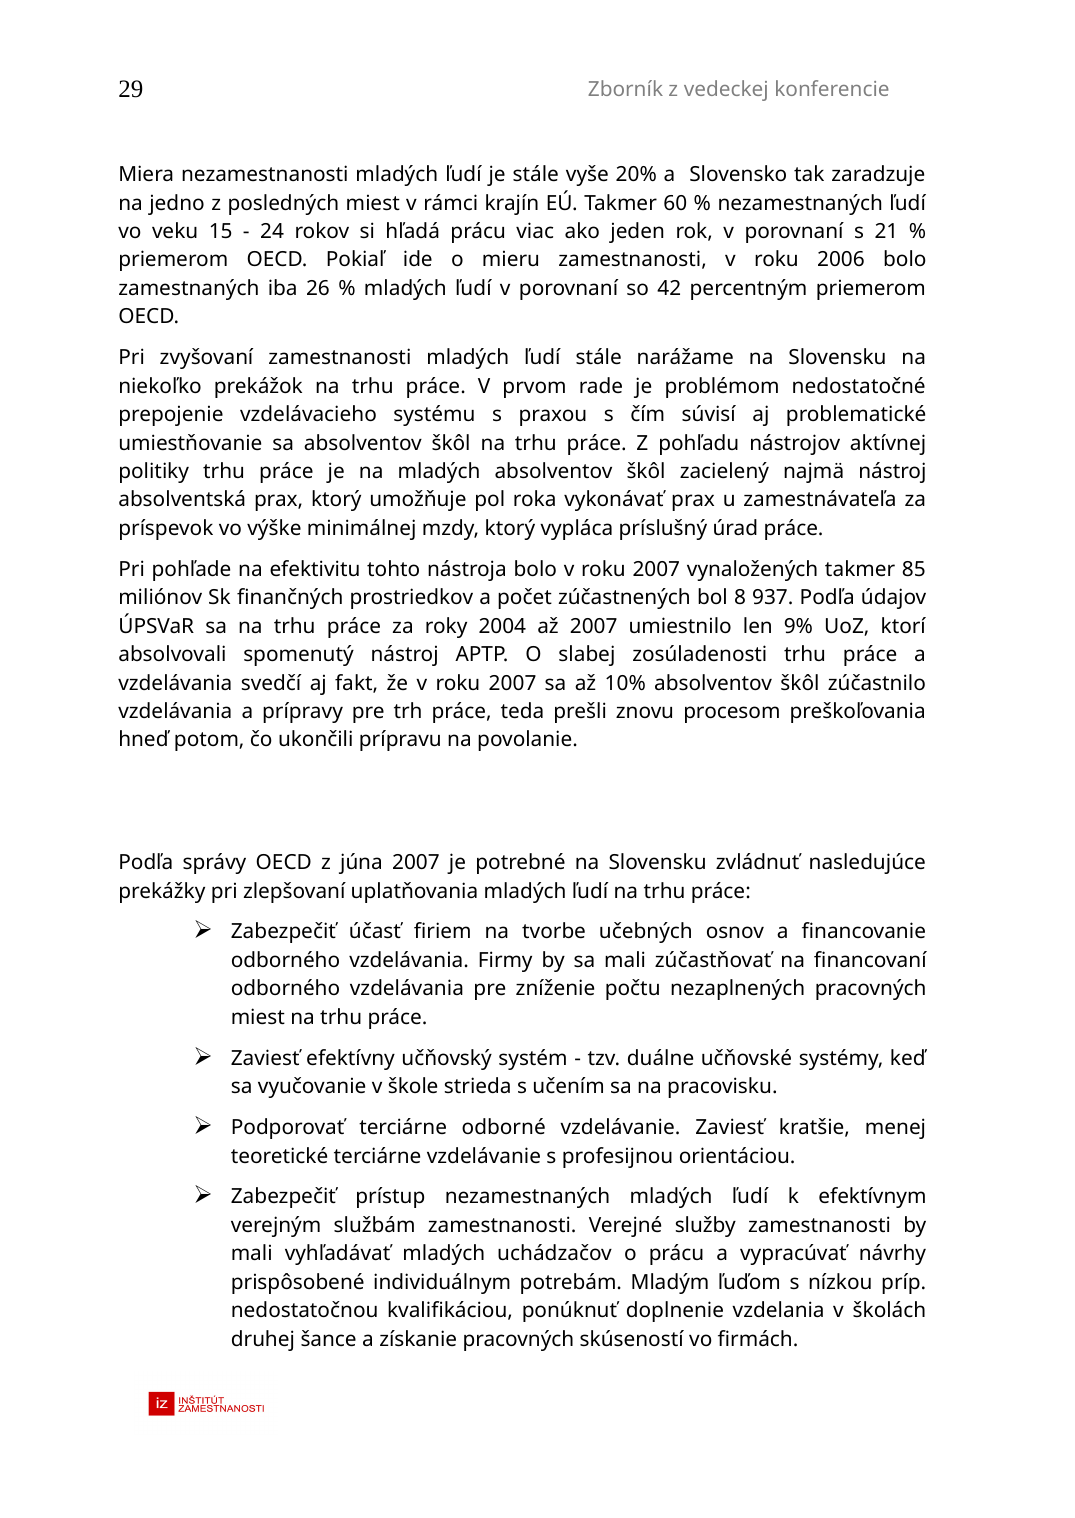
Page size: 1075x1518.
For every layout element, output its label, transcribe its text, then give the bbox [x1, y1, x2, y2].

text Miera nezamestnanosti mladých ľudí je stále vyše 20% a Slovensko tak zaradzuje na jedno z posledných miest v rámci krajín EÚ. Takmer 60 % nezamestnaných ľudí vo veku 15 - 24 rokov si hľadá prácu viac ako jeden rok, v porovnaní s 21 % priemerom OECD. Pokiaľ ide o mieru zamestnanosti, v roku 2006 bolo zamestnaných iba 26 % mladých ľudí v porovnaní so 42 percentným priemerom OECD. [118, 159, 927, 330]
text Podľa správy OECD z júna 2007 je potrebné na Slovensku zvládnuť nasledujúce prekážky pri zlepšovaní uplatňovania mladých ľudí na trhu práce: [118, 847, 927, 904]
list Podporovať terciárne odborné vzdelávanie. Zaviesť kratšie, menej teoretické terciárne vzdelávanie s profesijnou orientáciou. [193, 1112, 927, 1169]
list Zaviesť efektívny učňovský systém - tzv. duálne učňovské systémy, keď sa vyučovanie v škole strieda s učením sa na pracovisku. [193, 1043, 927, 1100]
text Pri zvyšovaní zamestnanosti mladých ľudí stále narážame na Slovensku na niekoľko prekážok na trhu práce. V prvom rade je problémom nedostatočné prepojenie vzdelávacieho systému s praxou s čím súvisí aj problematické umiestňovanie sa absolventov škôl na trhu práce. Z pohľadu nástrojov aktívnej politiky trhu práce je na mladých absolventov škôl zacielený najmä nástroj absolventská prax, ktorý umožňuje pol roka vykonávať prax u zamestnávateľa za príspevok vo výške minimálnej mzdy, ktorý vypláca príslušný úrad práce. [118, 342, 927, 541]
list Zabezpečiť prístup nezamestnaných mladých ľudí k efektívnym verejným službám zamestnanosti. Verejné služby zamestnanosti by mali vyhľadávať mladých uchádzačov o prácu a vypracúvať návrhy prispôsobené individuálnym potrebám. Mladým ľuďom s nízkou príp. nedostatočnou kvalifikáciou, ponúknuť doplnenie vzdelania v školách druhej šance a získanie pracovných skúseností vo firmách. [193, 1182, 927, 1352]
picture [134, 1371, 278, 1435]
text Pri pohľade na efektivitu tohto nástroja bolo v roku 2007 vynaložených takmer 85 miliónov Sk finančných prostriedkov a počet zúčastnených bol 8 937. Podľa údajov ÚPSVaR sa na trhu práce za roky 2004 až 2007 umiestnilo len 9% UoZ, ktorí absolvovali spomenutý nástroj APTP. O slabej zosúladenosti trhu práce a vzdelávania svedčí aj fakt, že v roku 2007 sa až 10% absolventov škôl zúčastnilo vzdelávania a prípravy pre trh práce, teda prešli znovu procesom preškoľovania hneď potom, čo ukončili prípravu na povolanie. [118, 554, 927, 753]
list Zabezpečiť účasť firiem na tvorbe učebných osnov a financovanie odborného vzdelávania. Firmy by sa mali zúčastňovať na financovaní odborného vzdelávania pre zníženie počtu nezaplnených pracovných miest na trhu práce. [193, 917, 927, 1030]
